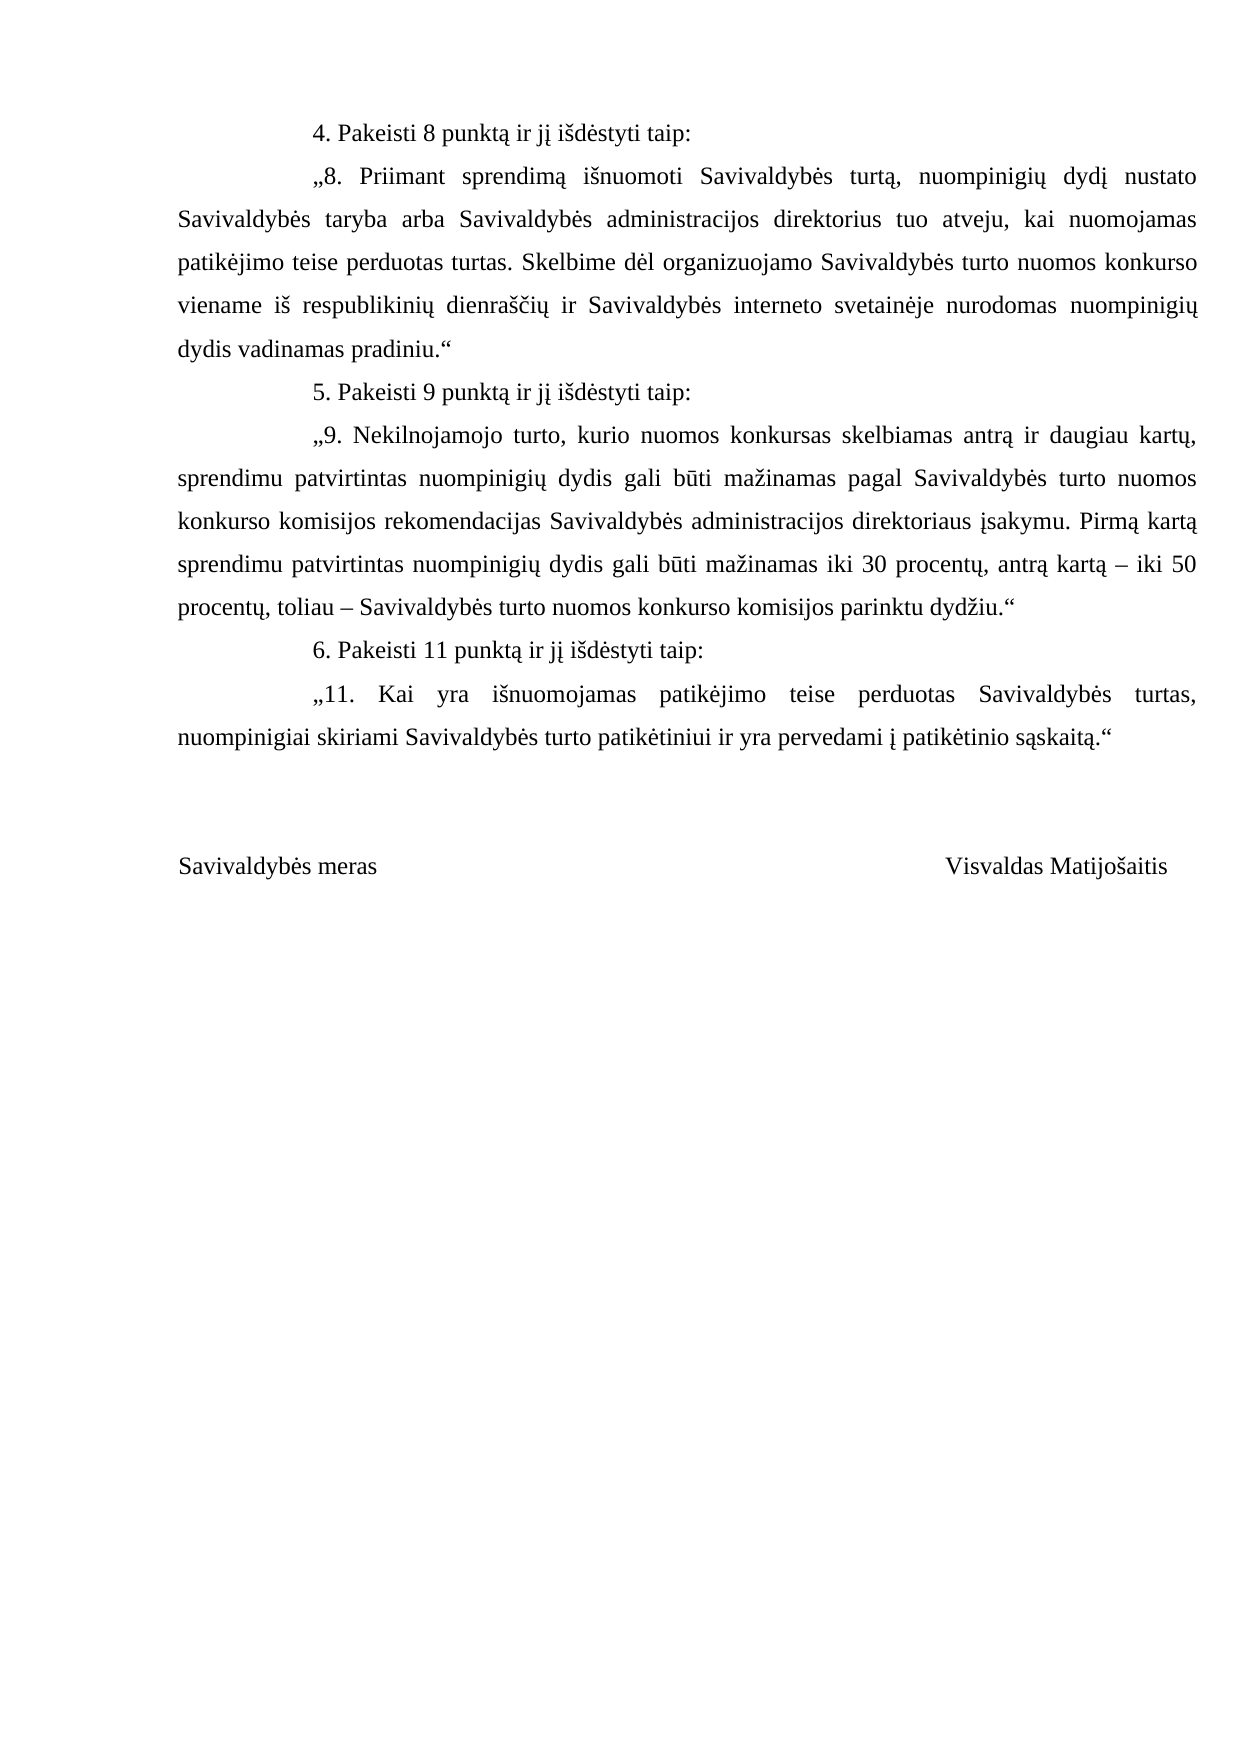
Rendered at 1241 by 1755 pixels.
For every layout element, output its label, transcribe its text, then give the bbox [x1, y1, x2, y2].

text 5. Pakeisti 9 punktą ir jį išdėstyti taip: [177, 377, 1198, 406]
text „8. Priimant sprendimą išnuomoti Savivaldybės turtą, nuompinigių dydį nustato Savivaldybės taryba arba Savivaldybės administracijos direktorius tuo atveju, kai nuomojamas patikėjimo teise perduotas turtas. Skelbime dėl organizuojamo Savivaldybės turto nuomos konkurso viename iš respublikinių dienraščių ir Savivaldybės interneto svetainėje nurodomas nuompinigių dydis vadinamas pradiniu.“ [177, 161, 1198, 362]
text „11. Kai yra išnuomojamas patikėjimo teise perduotas Savivaldybės turtas, nuompinigiai skiriami Savivaldybės turto patikėtiniui ir yra pervedami į patikėtinio sąskaitą.“ [177, 679, 1198, 751]
text „9. Nekilnojamojo turto, kurio nuomos konkursas skelbiamas antrą ir daugiau kartų, sprendimu patvirtintas nuompinigių dydis gali būti mažinamas pagal Savivaldybės turto nuomos konkurso komisijos rekomendacijas Savivaldybės administracijos direktoriaus įsakymu. Pirmą kartą sprendimu patvirtintas nuompinigių dydis gali būti mažinamas iki 30 procentų, antrą kartą – iki 50 procentų, toliau – Savivaldybės turto nuomos konkurso komisijos parinktu dydžiu.“ [177, 420, 1198, 621]
text 6. Pakeisti 11 punktą ir jį išdėstyti taip: [177, 636, 1198, 664]
text Savivaldybės meras Visvaldas Matijošaitis [178, 851, 1198, 880]
text 4. Pakeisti 8 punktą ir jį išdėstyti taip: [312, 118, 1198, 147]
